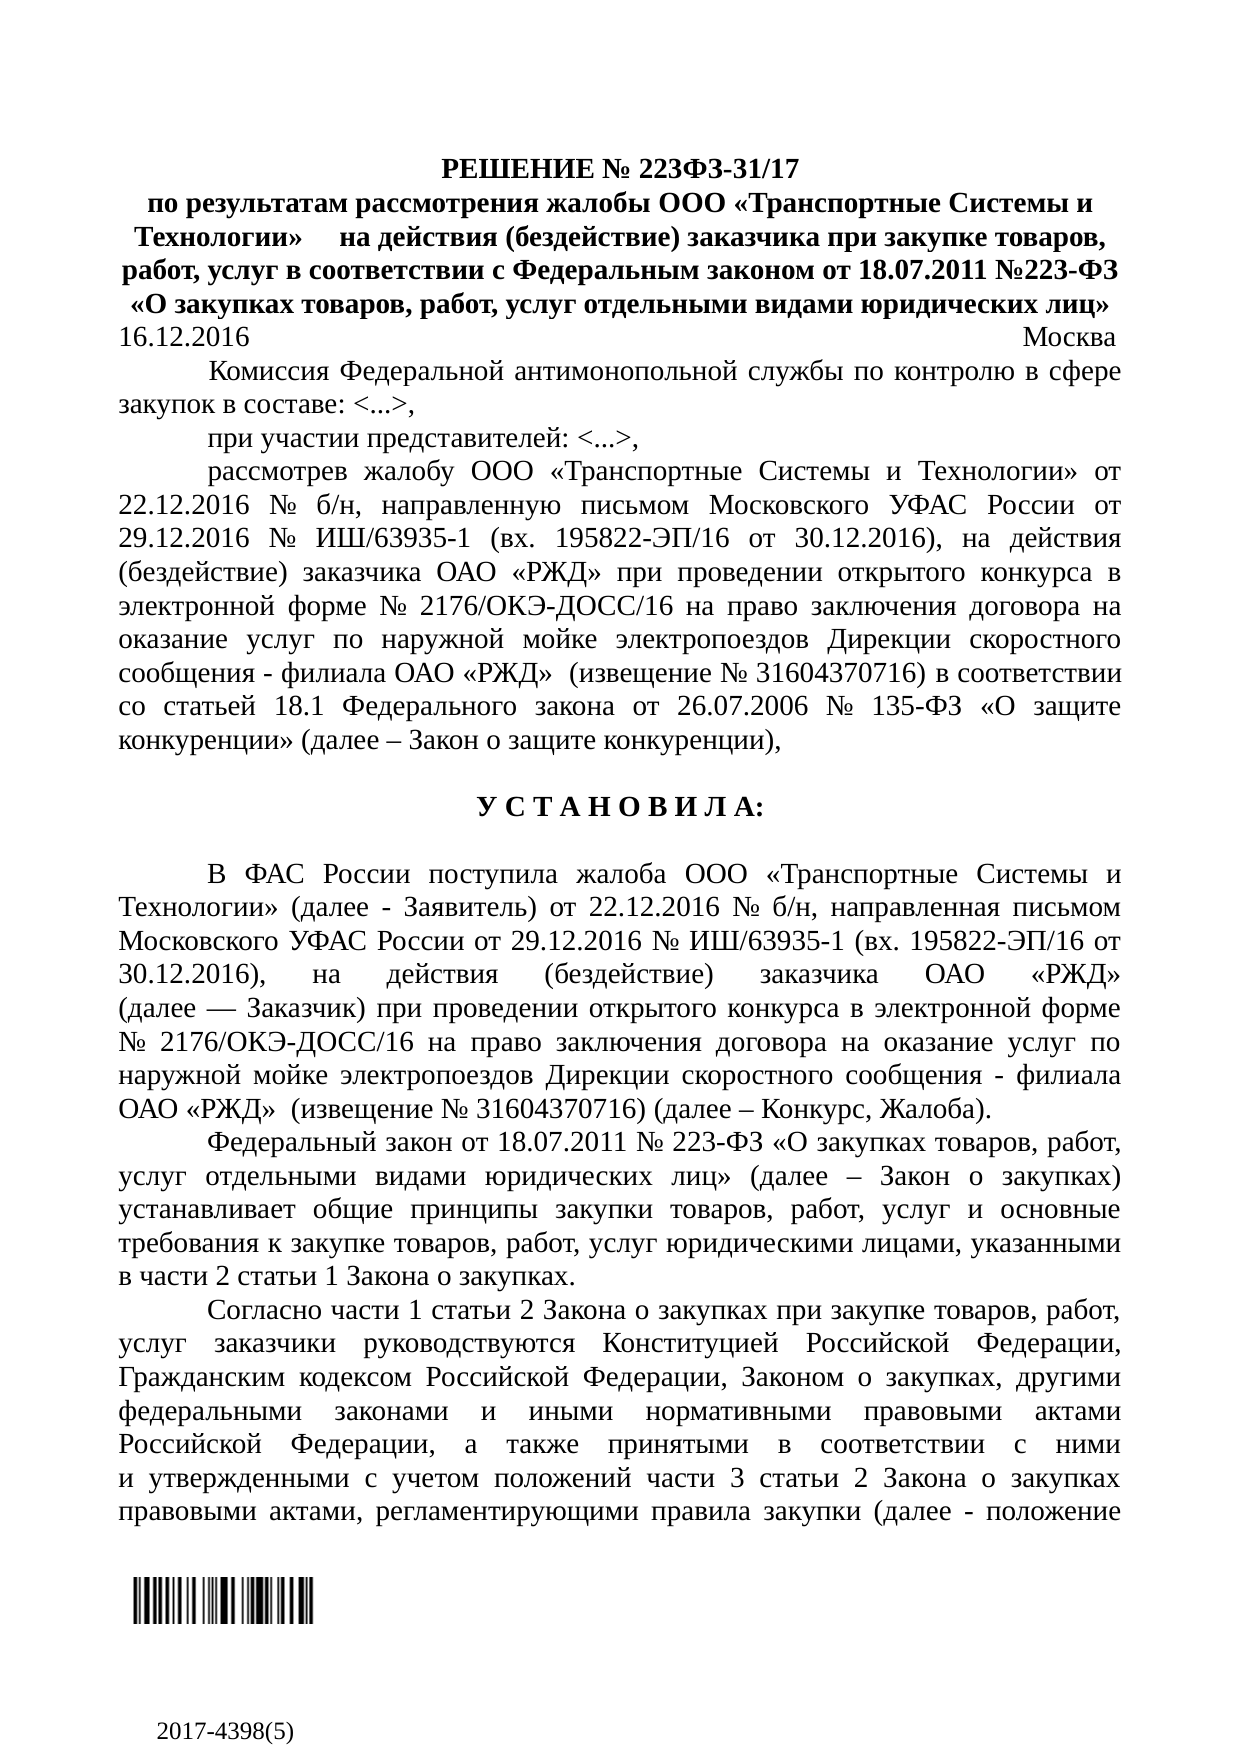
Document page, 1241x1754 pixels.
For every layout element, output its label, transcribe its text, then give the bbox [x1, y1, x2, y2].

text Федеральный закон от 18.07.2011 № 223-ФЗ «О закупках товаров, работ, услуг отдельными видами юридических лиц» (далее – Закон о закупках) устанавливает общие принципы закупки товаров, работ, услуг и основные требования к закупке товаров, работ, услуг юридическими лицами, указанными в части 2 статьи 1 Закона о закупках. [118, 1124, 1122, 1292]
text У С Т А Н О В И Л А: [118, 789, 1122, 822]
text по результатам рассмотрения жалобы ООО «Транспортные Системы и Технологии» на действия (бездействие) заказчика при закупке товаров, работ, услуг в соответствии с Федеральным законом от 18.07.2011 №223-ФЗ «О закупках товаров, работ, услуг отдельными видами юридических лиц» [118, 185, 1122, 319]
text В ФАС России поступила жалоба ООО «Транспортные Системы и Технологии» (далее - Заявитель) от 22.12.2016 № б/н, направленная письмом Московского УФАС России от 29.12.2016 № ИШ/63935-1 (вх. 195822-ЭП/16 от 30.12.2016), на действия (бездействие) заказчика ОАО «РЖД» (далее — Заказчик) при проведении открытого конкурса в электронной форме № 2176/ОКЭ-ДОСС/16 на право заключения договора на оказание услуг по наружной мойке электропоездов Дирекции скоростного сообщения - филиала ОАО «РЖД» (извещение № 31604370716) (далее – Конкурс, Жалоба). [118, 856, 1122, 1124]
text Согласно части 1 статьи 2 Закона о закупках при закупке товаров, работ, услуг заказчики руководствуются Конституцией Российской Федерации, Гражданским кодексом Российской Федерации, Законом о закупках, другими федеральными законами и иными нормативными правовыми актами Российской Федерации, а также принятыми в соответствии с ними и утвержденными с учетом положений части 3 статьи 2 Закона о закупках правовыми актами, регламентирующими правила закупки (далее - положение [118, 1292, 1122, 1527]
picture [118, 1577, 331, 1624]
text РЕШЕНИЕ № 223ФЗ-31/17 [118, 152, 1122, 185]
text рассмотрев жалобу ООО «Транспортные Системы и Технологии» от 22.12.2016 № б/н, направленную письмом Московского УФАС России от 29.12.2016 № ИШ/63935-1 (вх. 195822-ЭП/16 от 30.12.2016), на действия (бездействие) заказчика ОАО «РЖД» при проведении открытого конкурса в электронной форме № 2176/ОКЭ-ДОСС/16 на право заключения договора на оказание услуг по наружной мойке электропоездов Дирекции скоростного сообщения - филиала ОАО «РЖД» (извещение № 31604370716) в соответствии со статьей 18.1 Федерального закона от 26.07.2006 № 135-ФЗ «О защите конкуренции» (далее – Закон о защите конкуренции), [118, 453, 1122, 755]
text 16.12.2016 Москва [118, 319, 1122, 353]
text Комиссия Федеральной антимонопольной службы по контролю в сфере закупок в составе: <...>, [118, 353, 1122, 420]
text при участии представителей: <...>, [118, 420, 1122, 453]
